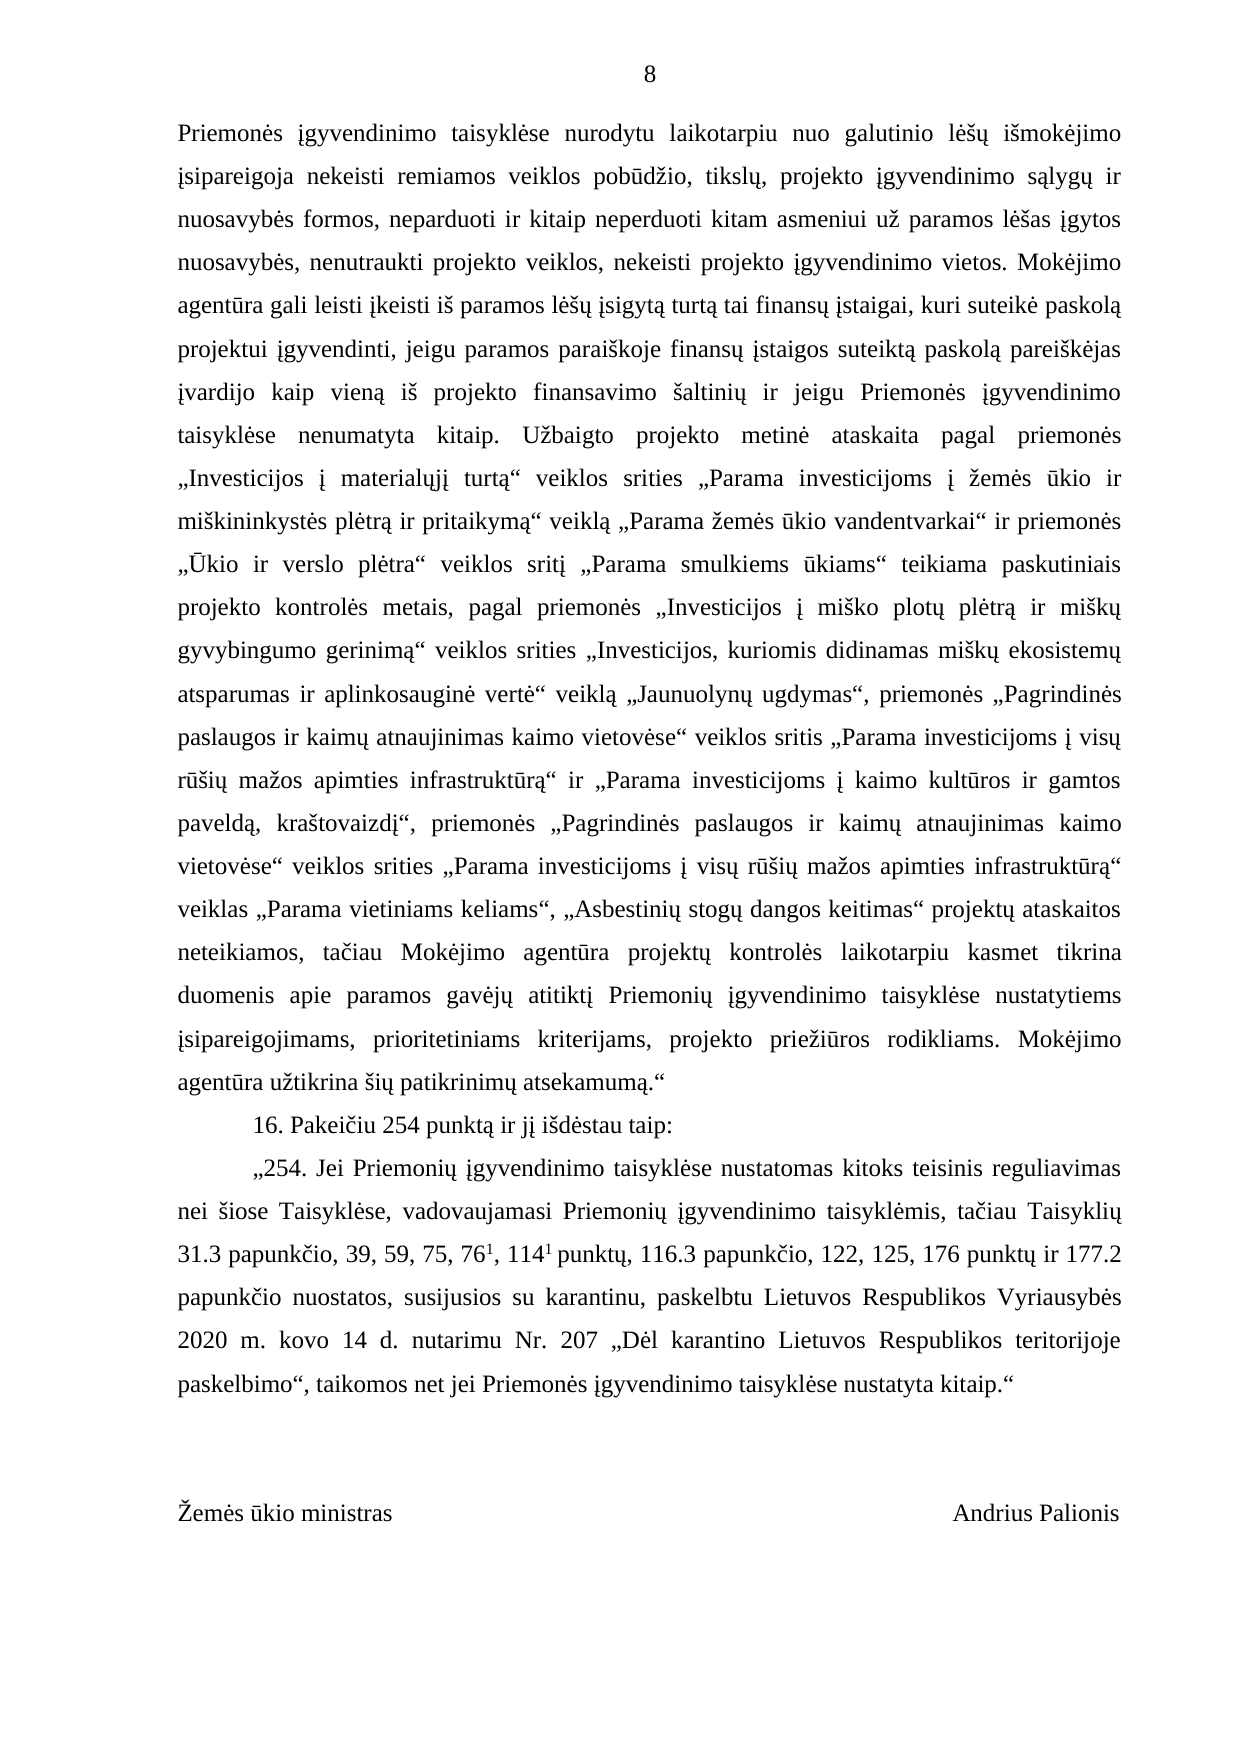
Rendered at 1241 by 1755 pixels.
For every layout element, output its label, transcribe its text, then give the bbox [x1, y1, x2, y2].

text „254. Jei Priemonių įgyvendinimo taisyklėse nustatomas kitoks teisinis reguliavimas nei šiose Taisyklėse, vadovaujamasi Priemonių įgyvendinimo taisyklėmis, tačiau Taisyklių 31.3 papunkčio, 39, 59, 75, 761, 1141 punktų, 116.3 papunkčio, 122, 125, 176 punktų ir 177.2 papunkčio nuostatos, susijusios su karantinu, paskelbtu Lietuvos Respublikos Vyriausybės 2020 m. kovo 14 d. nutarimu Nr. 207 „Dėl karantino Lietuvos Respublikos teritorijoje paskelbimo“, taikomos net jei Priemonės įgyvendinimo taisyklėse nustatyta kitaip.“ [177, 1153, 1122, 1397]
text Žemės ūkio ministras Andrius Palionis [177, 1498, 1122, 1527]
text Priemonės įgyvendinimo taisyklėse nurodytu laikotarpiu nuo galutinio lėšų išmokėjimo įsipareigoja nekeisti remiamos veiklos pobūdžio, tikslų, projekto įgyvendinimo sąlygų ir nuosavybės formos, neparduoti ir kitaip neperduoti kitam asmeniui už paramos lėšas įgytos nuosavybės, nenutraukti projekto veiklos, nekeisti projekto įgyvendinimo vietos. Mokėjimo agentūra gali leisti įkeisti iš paramos lėšų įsigytą turtą tai finansų įstaigai, kuri suteikė paskolą projektui įgyvendinti, jeigu paramos paraiškoje finansų įstaigos suteiktą paskolą pareiškėjas įvardijo kaip vieną iš projekto finansavimo šaltinių ir jeigu Priemonės įgyvendinimo taisyklėse nenumatyta kitaip. Užbaigto projekto metinė ataskaita pagal priemonės „Investicijos į materialųjį turtą“ veiklos srities „Parama investicijoms į žemės ūkio ir miškininkystės plėtrą ir pritaikymą“ veiklą „Parama žemės ūkio vandentvarkai“ ir priemonės „Ūkio ir verslo plėtra“ veiklos sritį „Parama smulkiems ūkiams“ teikiama paskutiniais projekto kontrolės metais, pagal priemonės „Investicijos į miško plotų plėtrą ir miškų gyvybingumo gerinimą“ veiklos srities „Investicijos, kuriomis didinamas miškų ekosistemų atsparumas ir aplinkosauginė vertė“ veiklą „Jaunuolynų ugdymas“, priemonės „Pagrindinės paslaugos ir kaimų atnaujinimas kaimo vietovėse“ veiklos sritis „Parama investicijoms į visų rūšių mažos apimties infrastruktūrą“ ir „Parama investicijoms į kaimo kultūros ir gamtos paveldą, kraštovaizdį“, priemonės „Pagrindinės paslaugos ir kaimų atnaujinimas kaimo vietovėse“ veiklos srities „Parama investicijoms į visų rūšių mažos apimties infrastruktūrą“ veiklas „Parama vietiniams keliams“, „Asbestinių stogų dangos keitimas“ projektų ataskaitos neteikiamos, tačiau Mokėjimo agentūra projektų kontrolės laikotarpiu kasmet tikrina duomenis apie paramos gavėjų atitiktį Priemonių įgyvendinimo taisyklėse nustatytiems įsipareigojimams, prioritetiniams kriterijams, projekto priežiūros rodikliams. Mokėjimo agentūra užtikrina šių patikrinimų atsekamumą.“ [177, 118, 1122, 1096]
text 16. Pakeičiu 254 punktą ir jį išdėstau taip: [177, 1110, 1122, 1139]
